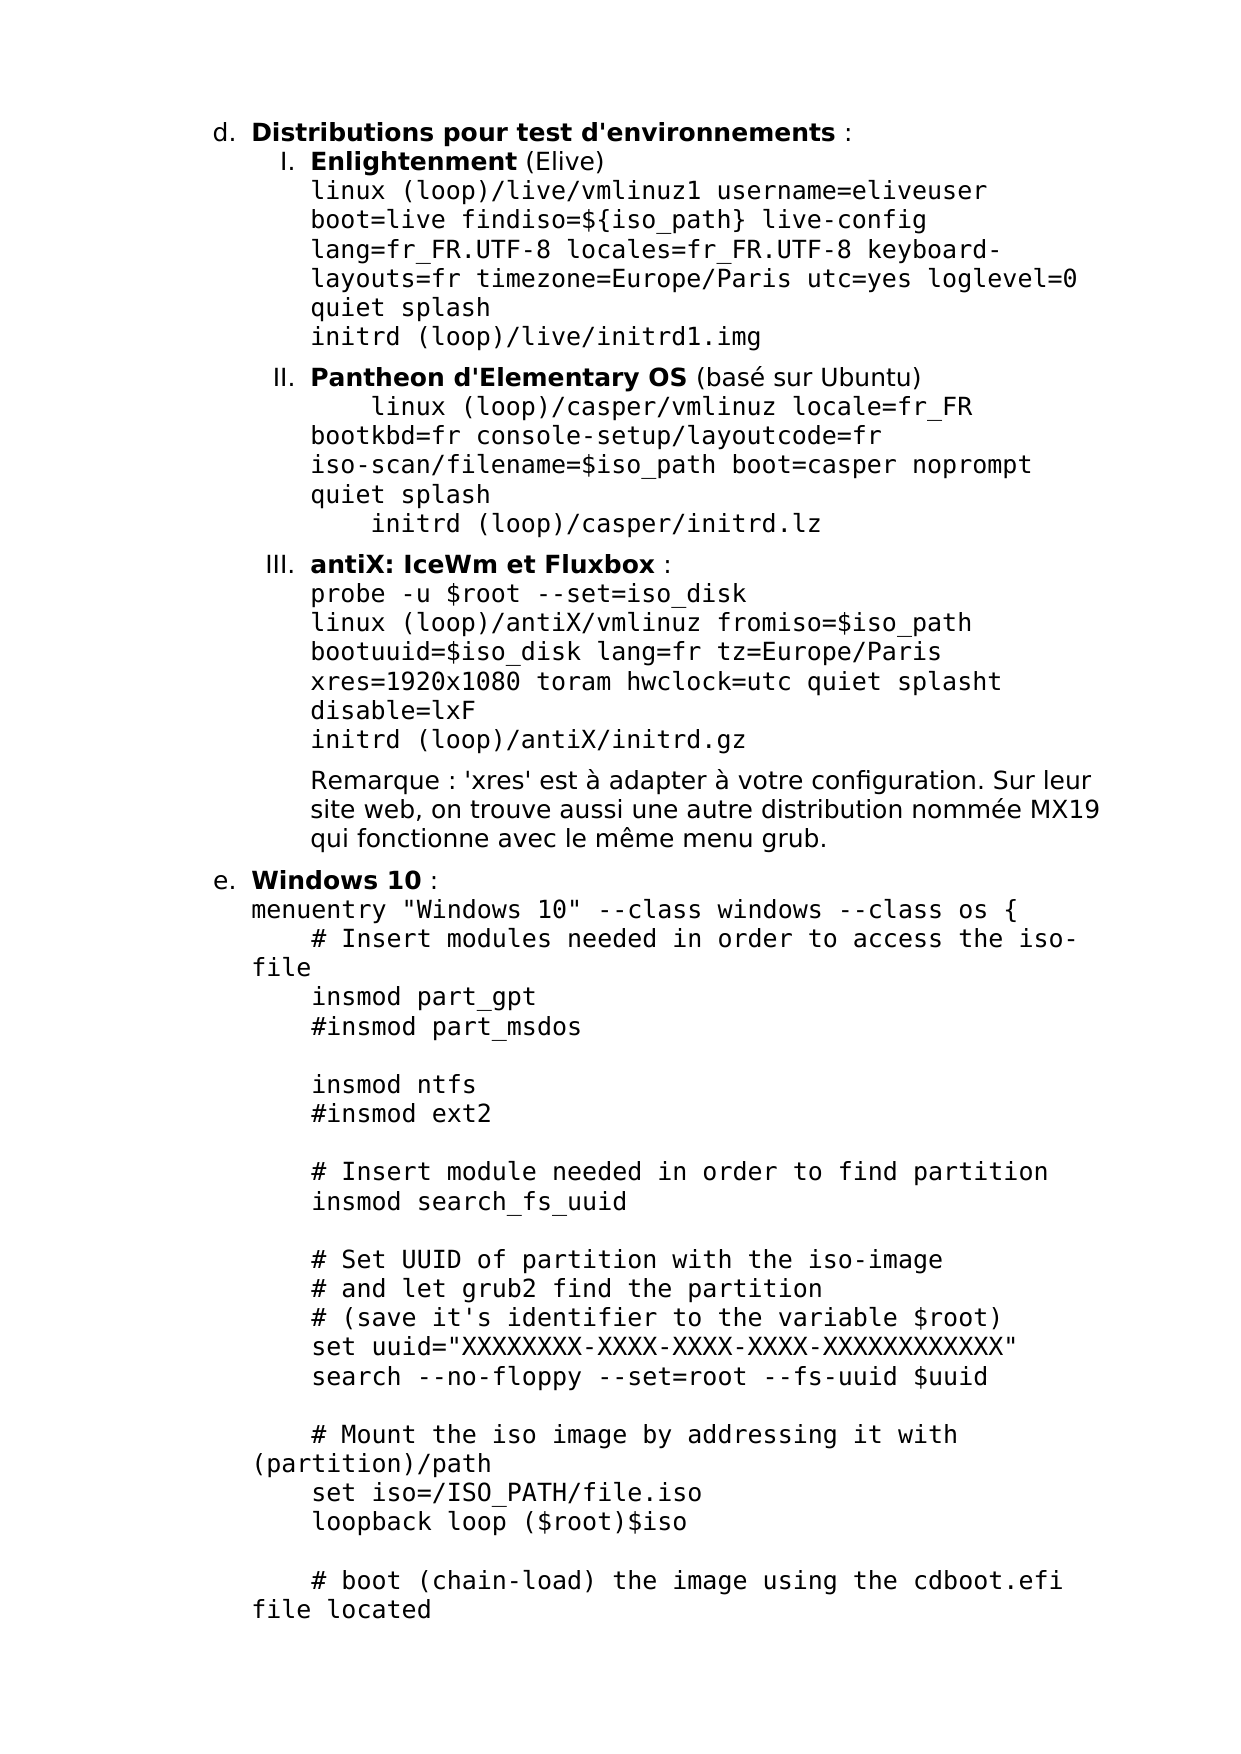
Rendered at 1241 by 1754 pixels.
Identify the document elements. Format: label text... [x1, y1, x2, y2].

list Enlightenment (Elive) [295, 147, 1122, 176]
list linux (loop)/casper/vmlinuz locale=fr_FR bootkbd=fr console-setup/layoutcode=fr iso-scan/filename=$iso_path boot=casper noprompt quiet splash initrd (loop)/casper/initrd.lz [295, 392, 1122, 538]
list Remarque : 'xres' est à adapter à votre configuration. Sur leur site web, on trouve aussi une autre distribution nommée MX19 qui fonctionne avec le même menu grub. [295, 766, 1122, 853]
list linux (loop)/live/vmlinuz1 username=eliveuser boot=live findiso=${iso_path} live-config lang=fr_FR.UTF-8 locales=fr_FR.UTF-8 keyboard-layouts=fr timezone=Europe/Paris utc=yes loglevel=0 quiet splash initrd (loop)/live/initrd1.img [295, 176, 1122, 351]
list probe -u $root --set=iso_disk linux (loop)/antiX/vmlinuz fromiso=$iso_path bootuuid=$iso_disk lang=fr tz=Europe/Paris xres=1920x1080 toram hwclock=utc quiet splasht disable=lxF initrd (loop)/antiX/initrd.gz [295, 579, 1122, 754]
list antiX: IceWm et Fluxbox : [295, 550, 1122, 579]
list Windows 10 : [236, 866, 1122, 895]
list Distributions pour test d'environnements : [236, 118, 1122, 147]
list menuentry "Windows 10" --class windows --class os { # Insert modules needed in order to access the iso-file insmod part_gpt #insmod part_msdos insmod ntfs #insmod ext2 # Insert module needed in order to find partition insmod search_fs_uuid # Set UUID of partition with the iso-image # and let grub2 find the partition # (save it's identifier to the variable $root) set uuid="XXXXXXXX-XXXX-XXXX-XXXX-XXXXXXXXXXXX" search --no-floppy --set=root --fs-uuid $uuid # Mount the iso image by addressing it with (partition)/path set iso=/ISO_PATH/file.iso loopback loop ($root)$iso # boot (chain-load) the image using the cdboot.efi file located [236, 895, 1122, 1624]
list Pantheon d'Elementary OS (basé sur Ubuntu) [295, 363, 1122, 392]
